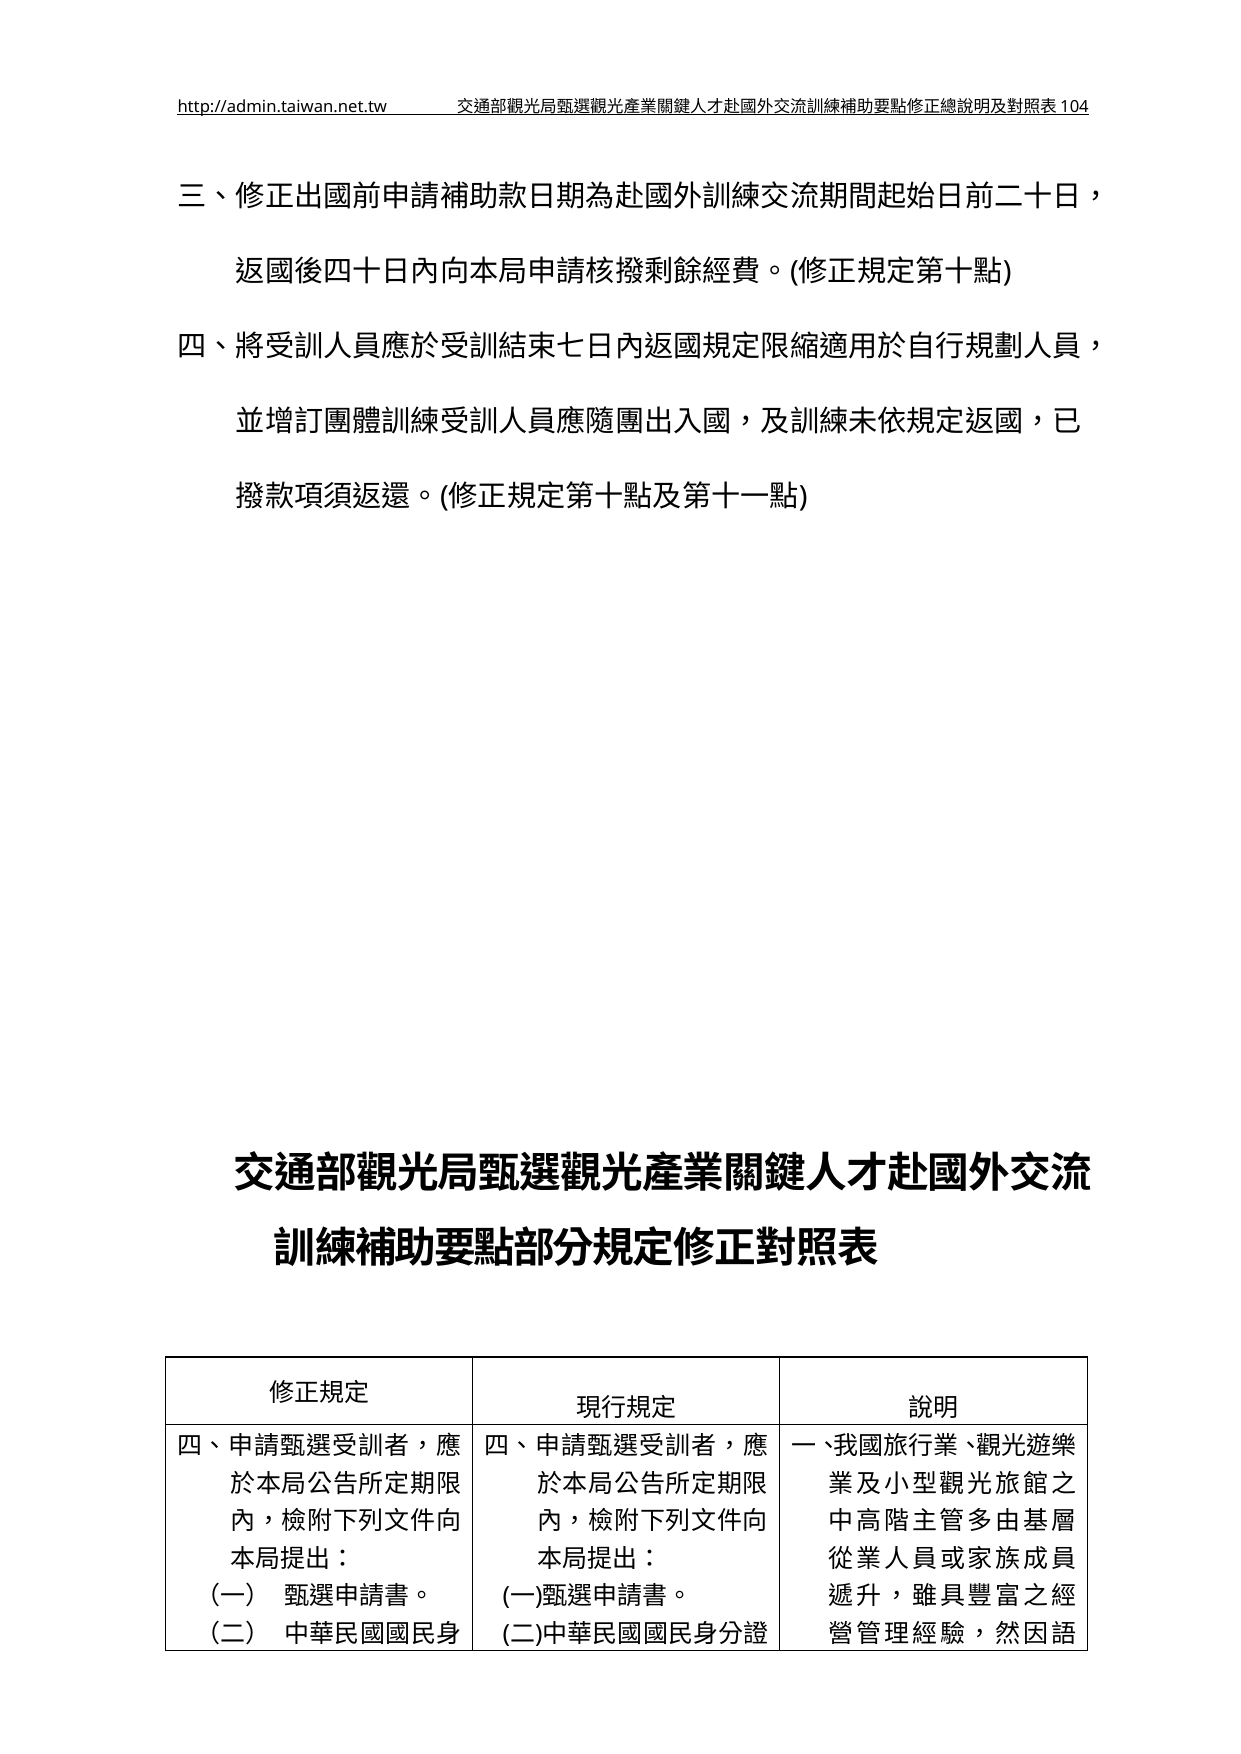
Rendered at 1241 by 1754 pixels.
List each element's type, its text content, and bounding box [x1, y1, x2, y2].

table_header 現行規定 [473, 1358, 779, 1424]
table_cell 四、申請甄選受訓者，應於本局公告所定期限內，檢附下列文件向本局提出： 甄選申請書。 中華民國國民身分證影本。 任職第二點同一款所列業別（科系）累積達五年以上經驗之證明文件。 最高學歷證明文件。 自行選洽國外學校、訓練機構等受訓者，語言能力測驗成績達英語或擬前往訓練國家之語言別中級以上之證明，亦可提供同語別大學以上之畢業證明文件。 推薦信一封。 現職證明及服務單位同意函。 前項第六款推薦信之推薦人於本局甄選公告定之。 第二點第二款之教師尚須檢附最近三年內任教觀光相關領域課程之課程表。 [166, 1425, 472, 1650]
table_header 修正規定 [166, 1358, 472, 1424]
table_cell 四、申請甄選受訓者，應於本局公告所定期限內，檢附下列文件向本局提出： (一)甄選申請書。 (二)中華民國國民身分證 [473, 1425, 779, 1650]
table_cell 一、我國旅行業、觀光遊樂業及小型觀光旅館之中高階主管多由基層從業人員或家族成員遞升，雖具豐富之經營管理經驗，然因語 [780, 1425, 1087, 1650]
table_header 說明 [780, 1358, 1087, 1424]
text 三、修正出國前申請補助款日期為赴國外訓練交流期間起始日前二十日，返國後四十日內向本局申請核撥剩餘經費。(修正規定第十點) [177, 156, 1092, 306]
text 交通部觀光局甄選觀光產業關鍵人才赴國外交流訓練補助要點部分規定修正對照表 [233, 1131, 1092, 1281]
text 四、將受訓人員應於受訓結束七日內返國規定限縮適用於自行規劃人員，並增訂團體訓練受訓人員應隨團出入國，及訓練未依規定返國，已撥款項須返還。(修正規定第十點及第十一點) [177, 306, 1092, 531]
